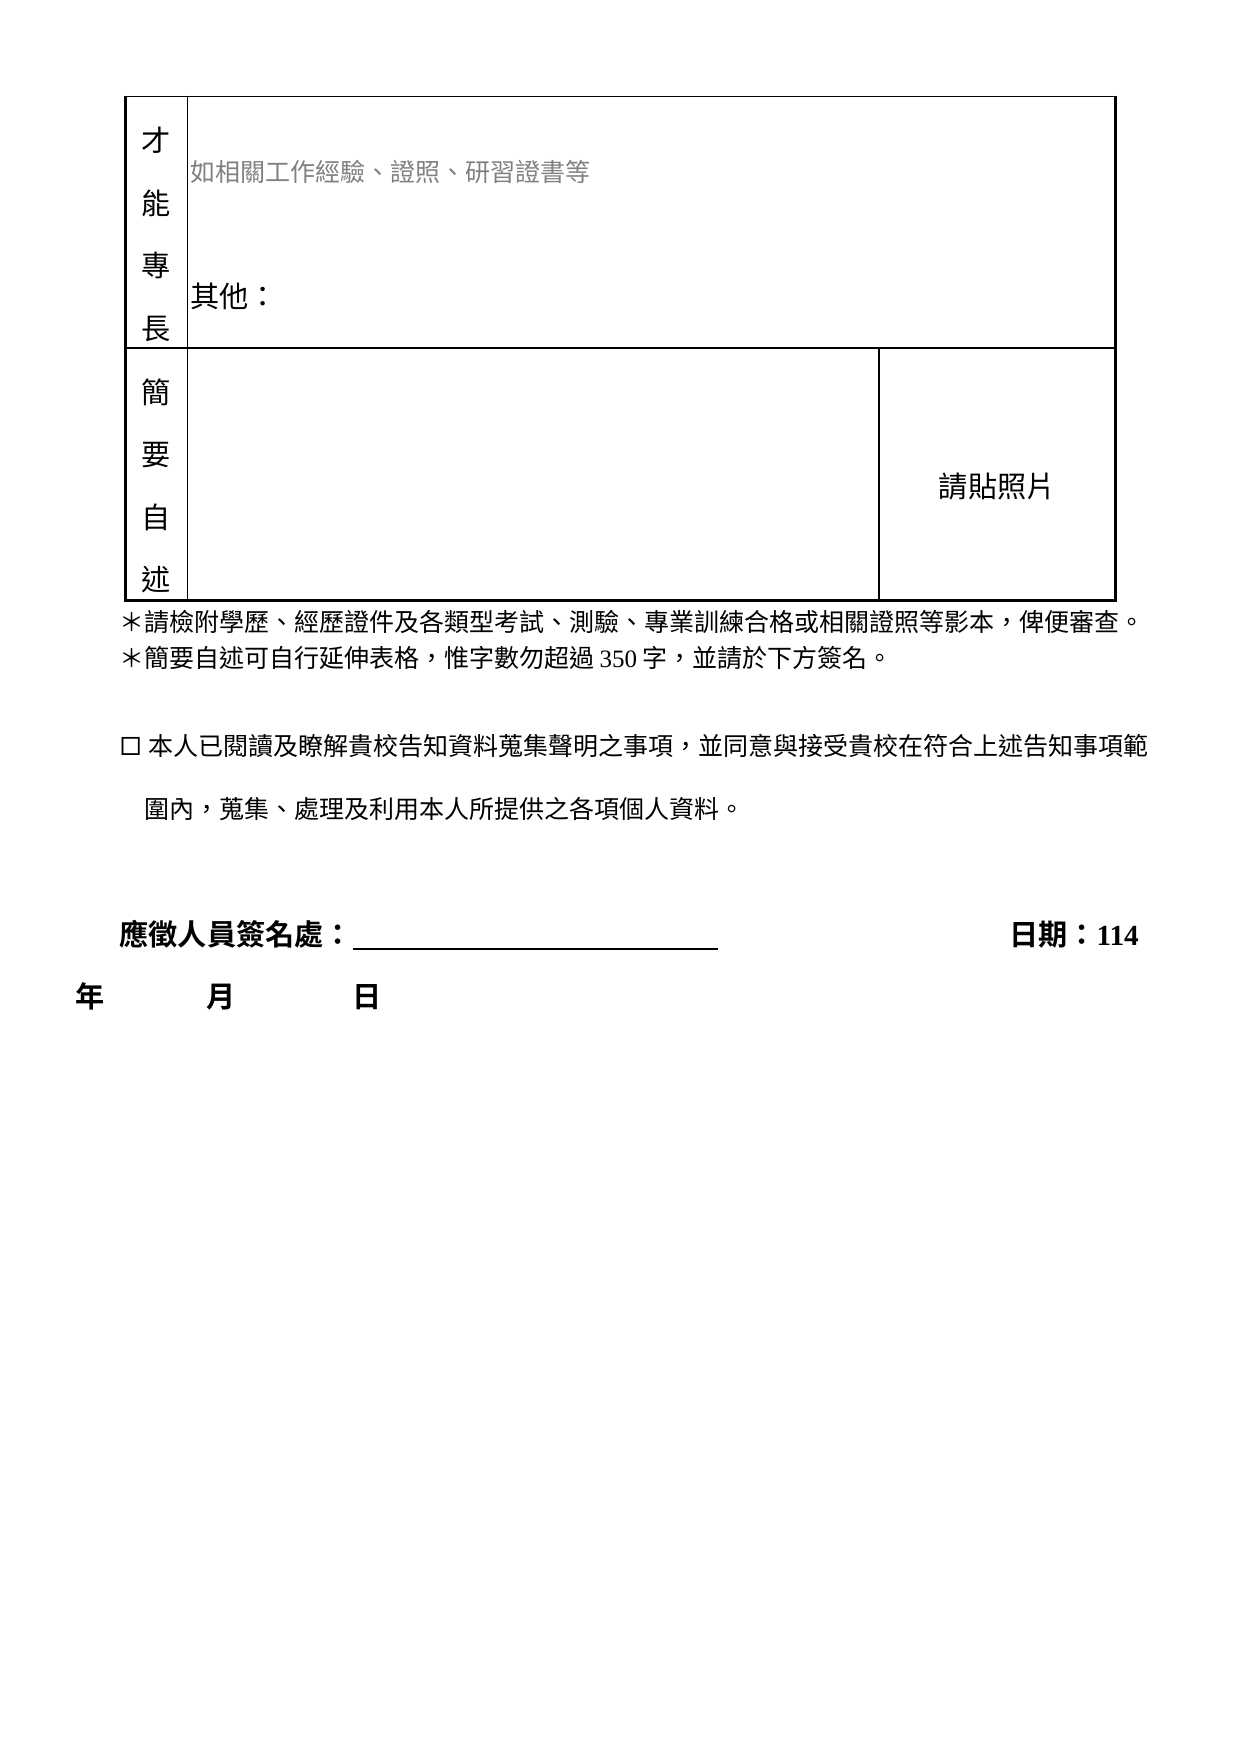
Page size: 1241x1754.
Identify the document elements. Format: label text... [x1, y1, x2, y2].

text ＊請檢附學歷、經歷證件及各類型考試、測驗、專業訓練合格或相關證照等影本，俾便審查。 [75, 602, 1165, 638]
table_cell [188, 349, 878, 599]
text  本人已閱讀及瞭解貴校告知資料蒐集聲明之事項，並同意與接受貴校在符合上述告知事項範 [75, 703, 1165, 766]
table_cell 簡要自述 [127, 349, 187, 599]
table_cell 請貼照片 [880, 349, 1114, 599]
table_cell 如相關工作經驗、證照、研習證書等 其他： [188, 97, 1114, 347]
table_cell 才能專長 [127, 97, 187, 347]
text ＊簡要自述可自行延伸表格，惟字數勿超過350字，並請於下方簽名。 [75, 638, 1165, 674]
text 圍內，蒐集、處理及利用本人所提供之各項個人資料。 [75, 766, 1165, 828]
text 應徵人員簽名處： 日期：114年 月 日 [75, 891, 1165, 1016]
